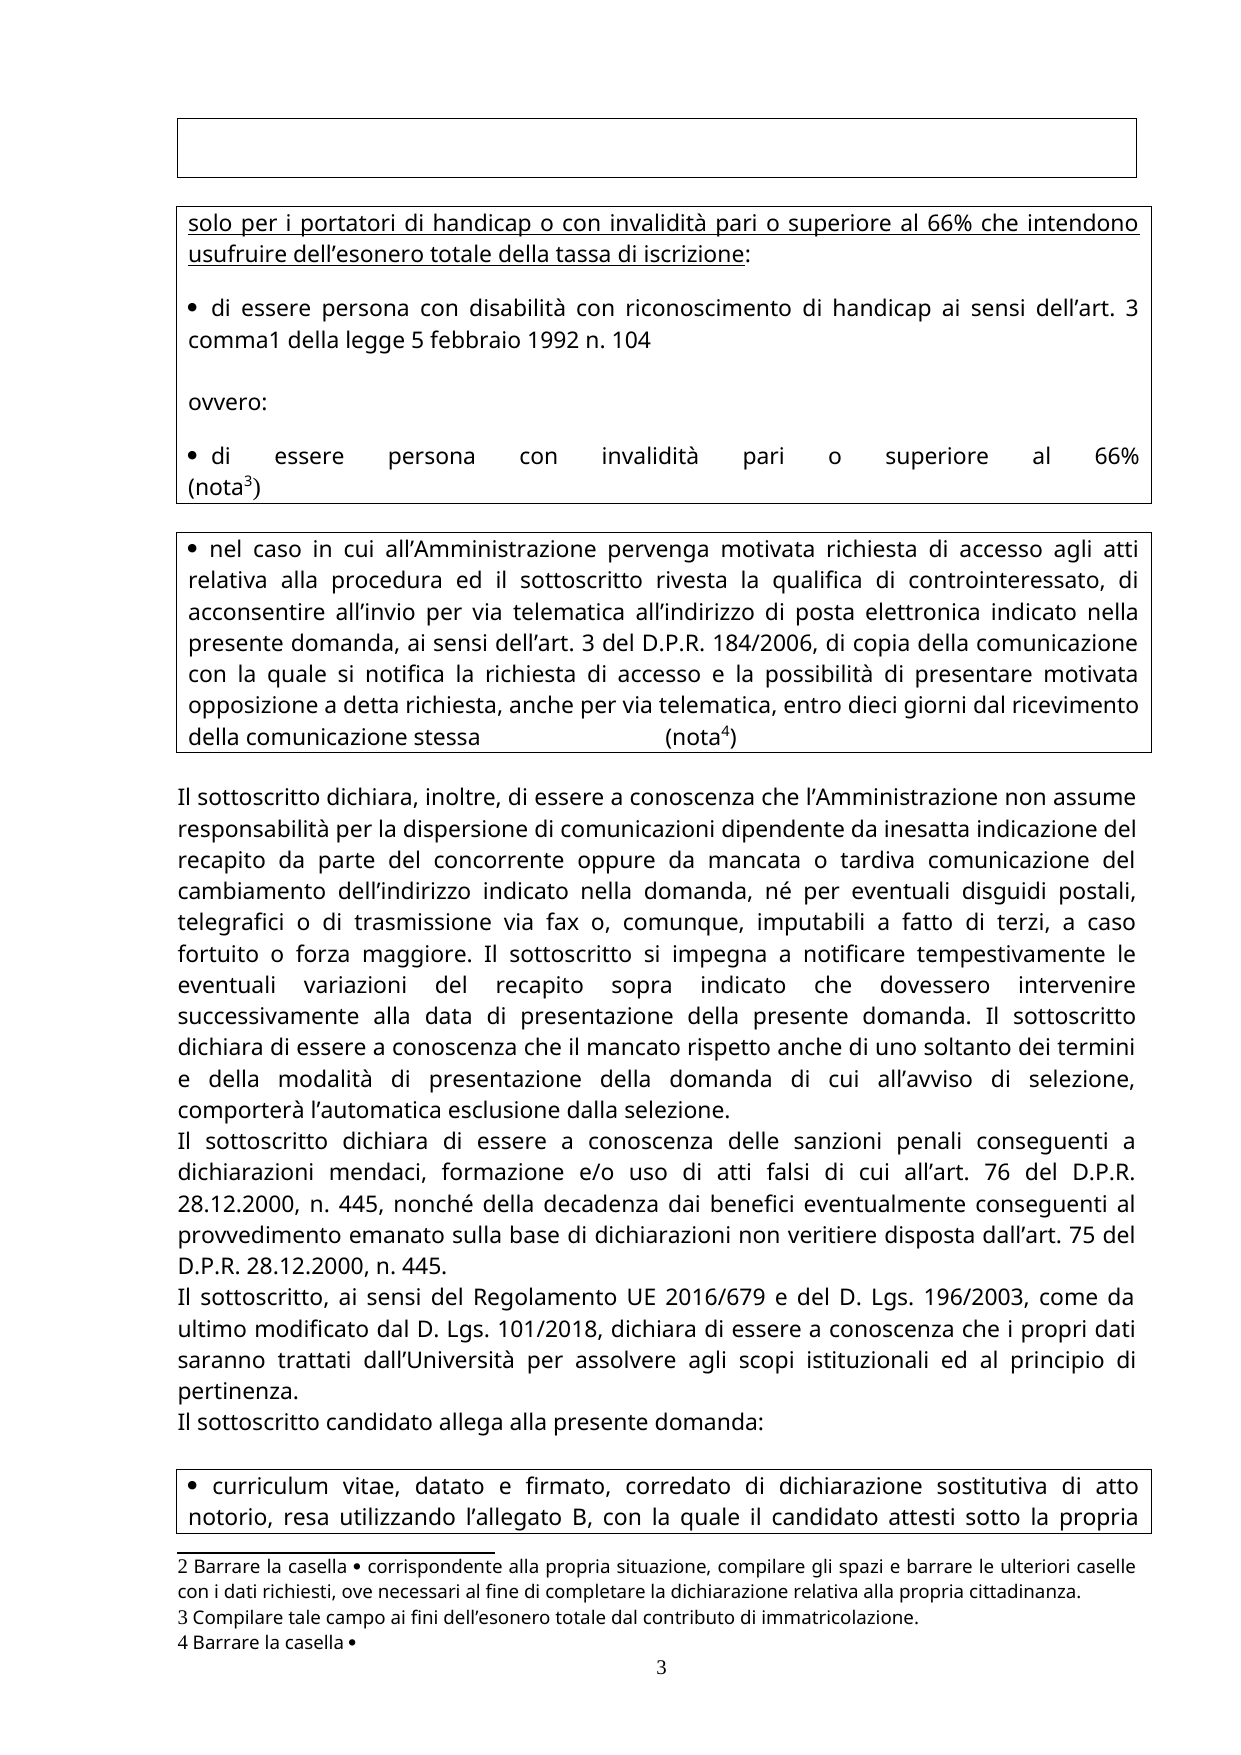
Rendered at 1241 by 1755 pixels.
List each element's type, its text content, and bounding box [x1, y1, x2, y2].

table_header [178, 119, 1136, 177]
text Il sottoscritto candidato allega alla presente domanda: [177, 1406, 1137, 1438]
table_header solo per i portatori di handicap o con invalidità pari o superiore al 66% che intendono usufruire dell’esonero totale della tassa di iscrizione: di essere persona con disabilità con riconoscimento di handicap ai sensi dell’art. 3 comma1 della legge 5 febbraio 1992 n. 104 ovvero: di essere persona con invalidità pari o superiore al 66% (nota) [177, 207, 1151, 503]
text Il sottoscritto, ai sensi del Regolamento UE 2016/679 e del D. Lgs. 196/2003, come da ultimo modificato dal D. Lgs. 101/2018, dichiara di essere a conoscenza che i propri dati saranno trattati dall’Università per assolvere agli scopi istituzionali ed al principio di pertinenza. [177, 1281, 1137, 1406]
text Il sottoscritto dichiara, inoltre, di essere a conoscenza che l’Amministrazione non assume responsabilità per la dispersione di comunicazioni dipendente da inesatta indicazione del recapito da parte del concorrente oppure da mancata o tardiva comunicazione del cambiamento dell’indirizzo indicato nella domanda, né per eventuali disguidi postali, telegrafici o di trasmissione via fax o, comunque, imputabili a fatto di terzi, a caso fortuito o forza maggiore. Il sottoscritto si impegna a notificare tempestivamente le eventuali variazioni del recapito sopra indicato che dovessero intervenire successivamente alla data di presentazione della presente domanda. Il sottoscritto dichiara di essere a conoscenza che il mancato rispetto anche di uno soltanto dei termini e della modalità di presentazione della domanda di cui all’avviso di selezione, comporterà l’automatica esclusione dalla selezione. [177, 781, 1137, 1125]
table_header  curriculum vitae, datato e firmato, corredato di dichiarazione sostitutiva di atto notorio, resa utilizzando l’allegato B, con la quale il candidato attesti sotto la propria [177, 1470, 1151, 1532]
text Il sottoscritto dichiara di essere a conoscenza delle sanzioni penali conseguenti a dichiarazioni mendaci, formazione e/o uso di atti falsi di cui all’art. 76 del D.P.R. 28.12.2000, n. 445, nonché della decadenza dai benefici eventualmente conseguenti al provvedimento emanato sulla base di dichiarazioni non veritiere disposta dall’art. 75 del D.P.R. 28.12.2000, n. 445. [177, 1125, 1137, 1281]
table_header  nel caso in cui all’Amministrazione pervenga motivata richiesta di accesso agli atti relativa alla procedura ed il sottoscritto rivesta la qualifica di controinteressato, di acconsentire all’invio per via telematica all’indirizzo di posta elettronica indicato nella presente domanda, ai sensi dell’art. 3 del D.P.R. 184/2006, di copia della comunicazione con la quale si notifica la richiesta di accesso e la possibilità di presentare motivata opposizione a detta richiesta, anche per via telematica, entro dieci giorni dal ricevimento della comunicazione stessa (nota) [177, 533, 1151, 752]
